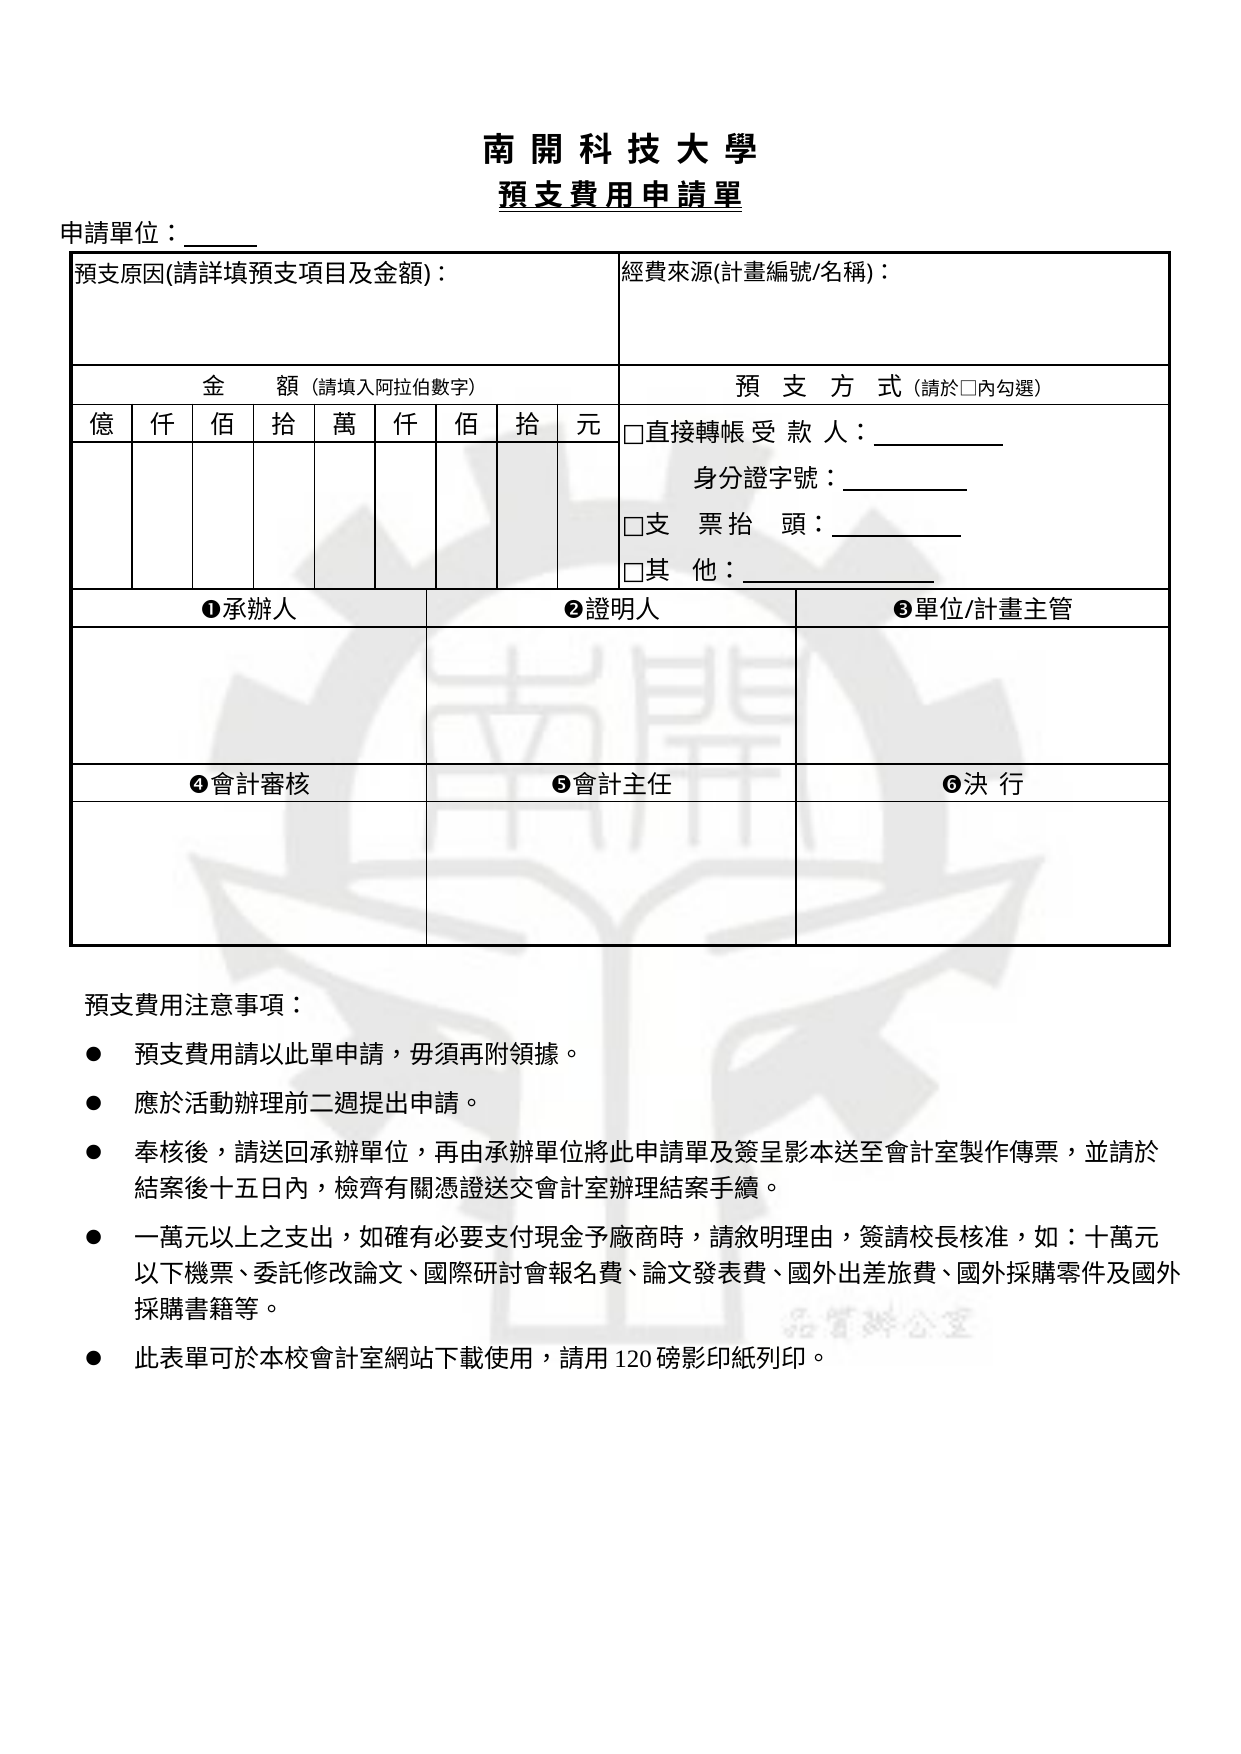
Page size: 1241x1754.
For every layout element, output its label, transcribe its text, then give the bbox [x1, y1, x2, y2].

table_cell [133, 443, 148, 588]
picture [797, 802, 1092, 944]
picture [620, 366, 1092, 404]
picture [315, 443, 374, 588]
list 預支費用請以此單申請，毋須再附領據。 [84, 1035, 148, 1071]
table_cell [1092, 802, 1168, 944]
picture [498, 405, 557, 441]
table_header 經費來源(計畫編號/名稱)： [620, 254, 1168, 364]
table_cell [73, 628, 148, 763]
table_header 預支原因(請詳填預支項目及金額)： [73, 254, 618, 364]
picture [148, 443, 192, 588]
table_cell 億 [73, 405, 131, 441]
table_cell 預 支 方 式（請於□內勾選） [1092, 366, 1168, 403]
list 應於活動辦理前二週提出申請。 [1092, 1083, 1181, 1120]
text 南 開 科 技 大 學 [59, 123, 1181, 171]
picture [148, 947, 1092, 1382]
table_cell □直接轉帳 受 款 人： 身分證字號： □支 票 抬 頭： □其 他： [1092, 405, 1168, 588]
picture [797, 590, 1092, 626]
picture [437, 443, 496, 588]
table_cell [73, 802, 148, 944]
picture [376, 443, 435, 588]
list 應於活動辦理前二週提出申請。 [84, 1083, 148, 1120]
picture [254, 443, 314, 588]
picture [148, 405, 192, 441]
list 預支費用請以此單申請，毋須再附領據。 [1092, 1035, 1181, 1071]
picture [193, 405, 253, 441]
text 預 支 費 用 申 請 單 [59, 171, 1181, 213]
table_cell 決 行 [1092, 765, 1168, 801]
picture [427, 590, 795, 626]
picture [797, 765, 1092, 801]
list 奉核後，請送回承辦單位，再由承辦單位將此申請單及簽呈影本送至會計室製作傳票，並請於結案後十五日內，檢齊有關憑證送交會計室辦理結案手續。 [84, 1132, 148, 1205]
picture [558, 443, 618, 588]
table_cell 單位/計畫主管 [1092, 590, 1168, 626]
picture [148, 765, 426, 801]
picture [376, 405, 435, 441]
table_cell [73, 443, 131, 588]
picture [427, 628, 795, 763]
picture [193, 443, 253, 588]
text 申請單位： [59, 213, 1181, 251]
text 預支費用注意事項： [59, 985, 148, 1022]
picture [558, 405, 618, 441]
list 此表單可於本校會計室網站下載使用，請用120磅影印紙列印。 [84, 1338, 148, 1375]
list 一萬元以上之支出，如確有必要支付現金予廠商時，請敘明理由，簽請校長核准，如：十萬元以下機票、委託修改論文、國際研討會報名費、論文發表費、國外出差旅費、國外採購零件及國外採購書籍等。 [84, 1217, 148, 1326]
picture [797, 628, 1092, 763]
picture [148, 802, 426, 944]
table_cell [1092, 628, 1168, 763]
list 一萬元以上之支出，如確有必要支付現金予廠商時，請敘明理由，簽請校長核准，如：十萬元以下機票、委託修改論文、國際研討會報名費、論文發表費、國外出差旅費、國外採購零件及國外採購書籍等。 [1092, 1217, 1181, 1326]
table_cell 仟 [133, 405, 148, 441]
table_cell 金 額（請填入阿拉伯數字） [73, 366, 148, 403]
picture [427, 765, 795, 801]
picture [148, 366, 618, 404]
picture [148, 590, 426, 626]
list 此表單可於本校會計室網站下載使用，請用120磅影印紙列印。 [1092, 1338, 1181, 1375]
list 奉核後，請送回承辦單位，再由承辦單位將此申請單及簽呈影本送至會計室製作傳票，並請於結案後十五日內，檢齊有關憑證送交會計室辦理結案手續。 [1092, 1132, 1181, 1205]
picture [148, 628, 426, 763]
picture [498, 443, 557, 588]
picture [315, 405, 374, 441]
picture [427, 802, 795, 944]
picture [254, 405, 314, 441]
picture [620, 405, 1092, 588]
table_cell 承辦人 [73, 590, 148, 626]
text 預支費用注意事項： [1092, 985, 1181, 1022]
table_cell 會計審核 [73, 765, 148, 801]
picture [437, 405, 496, 441]
